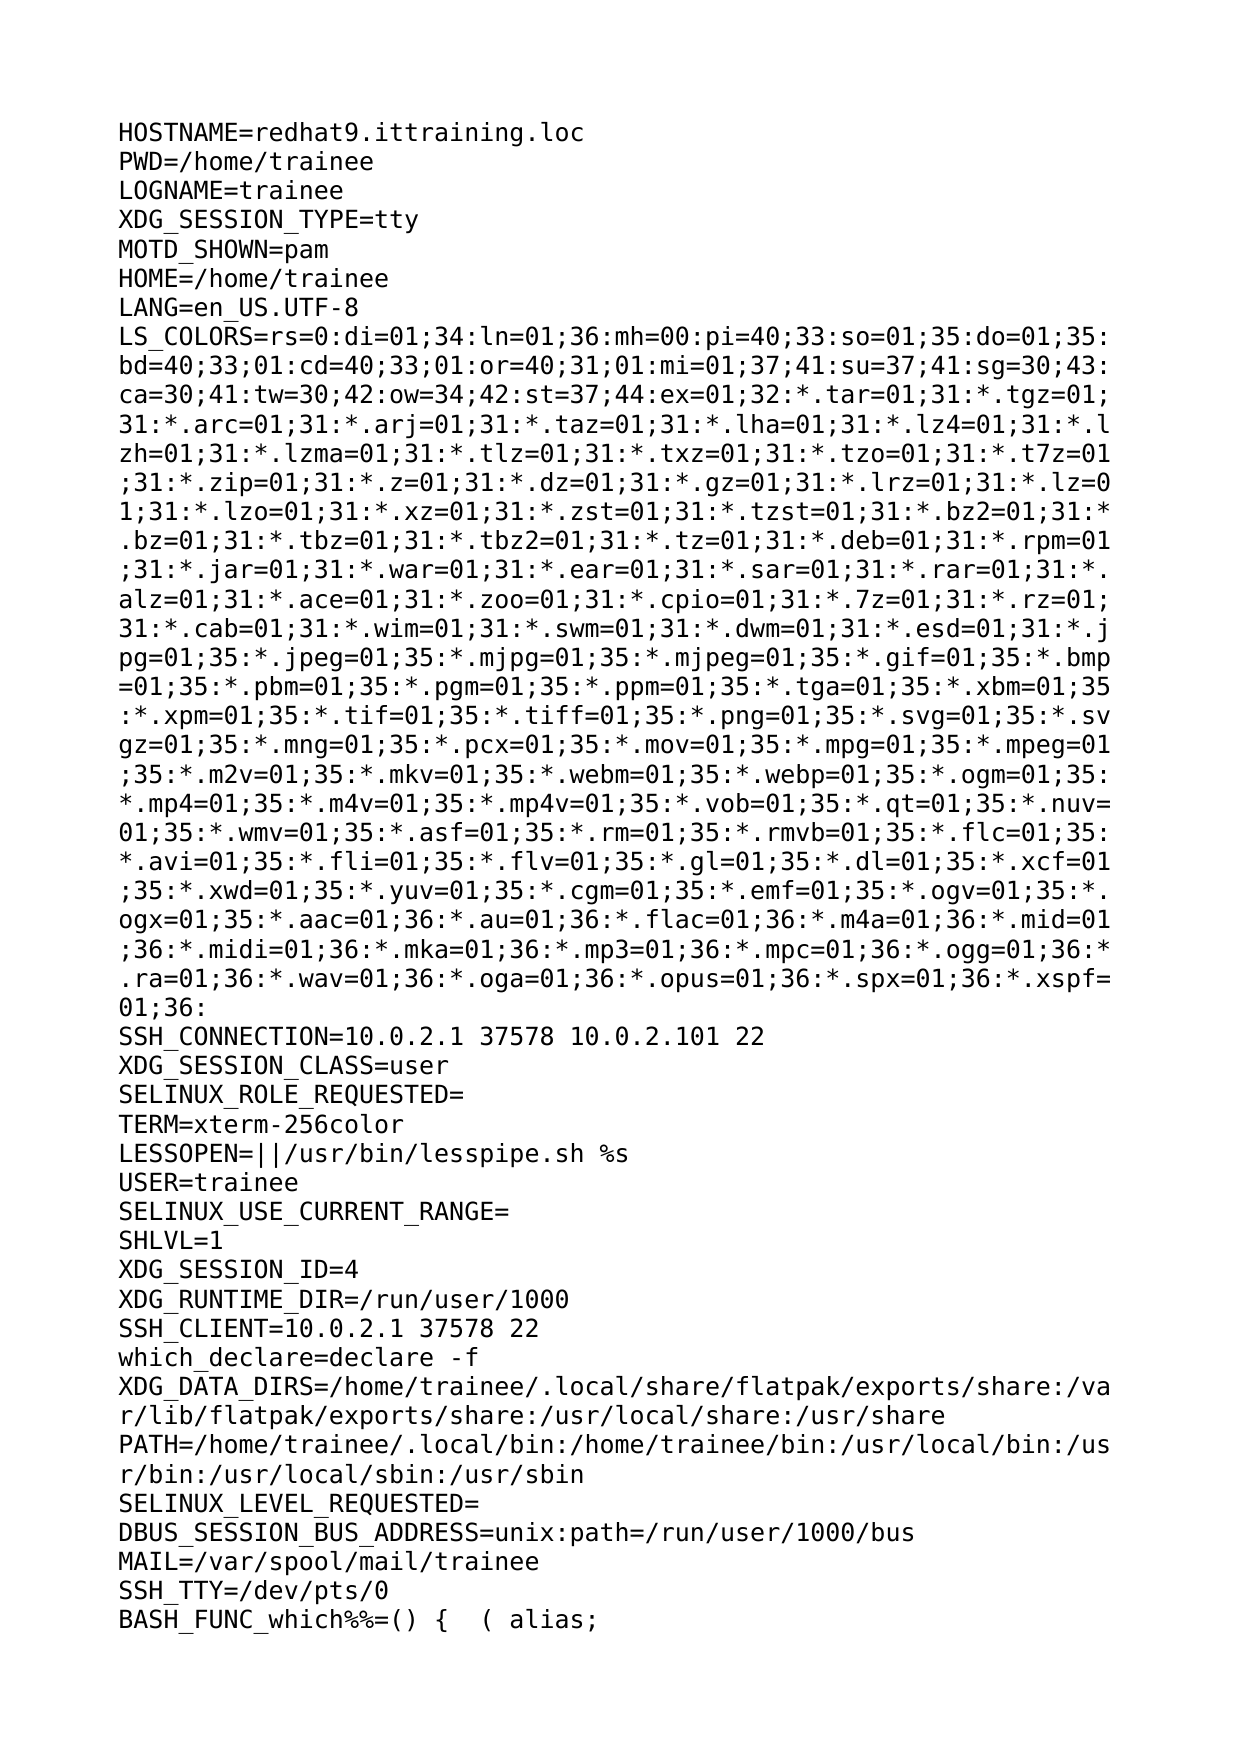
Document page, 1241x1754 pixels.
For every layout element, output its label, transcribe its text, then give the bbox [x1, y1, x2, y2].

text HOSTNAME=redhat9.ittraining.loc PWD=/home/trainee LOGNAME=trainee XDG_SESSION_TYPE=tty MOTD_SHOWN=pam HOME=/home/trainee LANG=en_US.UTF-8 LS_COLORS=rs=0:di=01;34:ln=01;36:mh=00:pi=40;33:so=01;35:do=01;35:bd=40;33;01:cd=40;33;01:or=40;31;01:mi=01;37;41:su=37;41:sg=30;43:ca=30;41:tw=30;42:ow=34;42:st=37;44:ex=01;32:*.tar=01;31:*.tgz=01;31:*.arc=01;31:*.arj=01;31:*.taz=01;31:*.lha=01;31:*.lz4=01;31:*.lzh=01;31:*.lzma=01;31:*.tlz=01;31:*.txz=01;31:*.tzo=01;31:*.t7z=01;31:*.zip=01;31:*.z=01;31:*.dz=01;31:*.gz=01;31:*.lrz=01;31:*.lz=01;31:*.lzo=01;31:*.xz=01;31:*.zst=01;31:*.tzst=01;31:*.bz2=01;31:*.bz=01;31:*.tbz=01;31:*.tbz2=01;31:*.tz=01;31:*.deb=01;31:*.rpm=01;31:*.jar=01;31:*.war=01;31:*.ear=01;31:*.sar=01;31:*.rar=01;31:*.alz=01;31:*.ace=01;31:*.zoo=01;31:*.cpio=01;31:*.7z=01;31:*.rz=01;31:*.cab=01;31:*.wim=01;31:*.swm=01;31:*.dwm=01;31:*.esd=01;31:*.jpg=01;35:*.jpeg=01;35:*.mjpg=01;35:*.mjpeg=01;35:*.gif=01;35:*.bmp=01;35:*.pbm=01;35:*.pgm=01;35:*.ppm=01;35:*.tga=01;35:*.xbm=01;35:*.xpm=01;35:*.tif=01;35:*.tiff=01;35:*.png=01;35:*.svg=01;35:*.svgz=01;35:*.mng=01;35:*.pcx=01;35:*.mov=01;35:*.mpg=01;35:*.mpeg=01;35:*.m2v=01;35:*.mkv=01;35:*.webm=01;35:*.webp=01;35:*.ogm=01;35:*.mp4=01;35:*.m4v=01;35:*.mp4v=01;35:*.vob=01;35:*.qt=01;35:*.nuv=01;35:*.wmv=01;35:*.asf=01;35:*.rm=01;35:*.rmvb=01;35:*.flc=01;35:*.avi=01;35:*.fli=01;35:*.flv=01;35:*.gl=01;35:*.dl=01;35:*.xcf=01;35:*.xwd=01;35:*.yuv=01;35:*.cgm=01;35:*.emf=01;35:*.ogv=01;35:*.ogx=01;35:*.aac=01;36:*.au=01;36:*.flac=01;36:*.m4a=01;36:*.mid=01;36:*.midi=01;36:*.mka=01;36:*.mp3=01;36:*.mpc=01;36:*.ogg=01;36:*.ra=01;36:*.wav=01;36:*.oga=01;36:*.opus=01;36:*.spx=01;36:*.xspf=01;36: SSH_CONNECTION=10.0.2.1 37578 10.0.2.101 22 XDG_SESSION_CLASS=user SELINUX_ROLE_REQUESTED= TERM=xterm-256color LESSOPEN=||/usr/bin/lesspipe.sh %s USER=trainee SELINUX_USE_CURRENT_RANGE= SHLVL=1 XDG_SESSION_ID=4 XDG_RUNTIME_DIR=/run/user/1000 SSH_CLIENT=10.0.2.1 37578 22 which_declare=declare -f XDG_DATA_DIRS=/home/trainee/.local/share/flatpak/exports/share:/var/lib/flatpak/exports/share:/usr/local/share:/usr/share PATH=/home/trainee/.local/bin:/home/trainee/bin:/usr/local/bin:/usr/bin:/usr/local/sbin:/usr/sbin SELINUX_LEVEL_REQUESTED= DBUS_SESSION_BUS_ADDRESS=unix:path=/run/user/1000/bus MAIL=/var/spool/mail/trainee SSH_TTY=/dev/pts/0 BASH_FUNC_which%%=() { ( alias; [118, 118, 1122, 1635]
